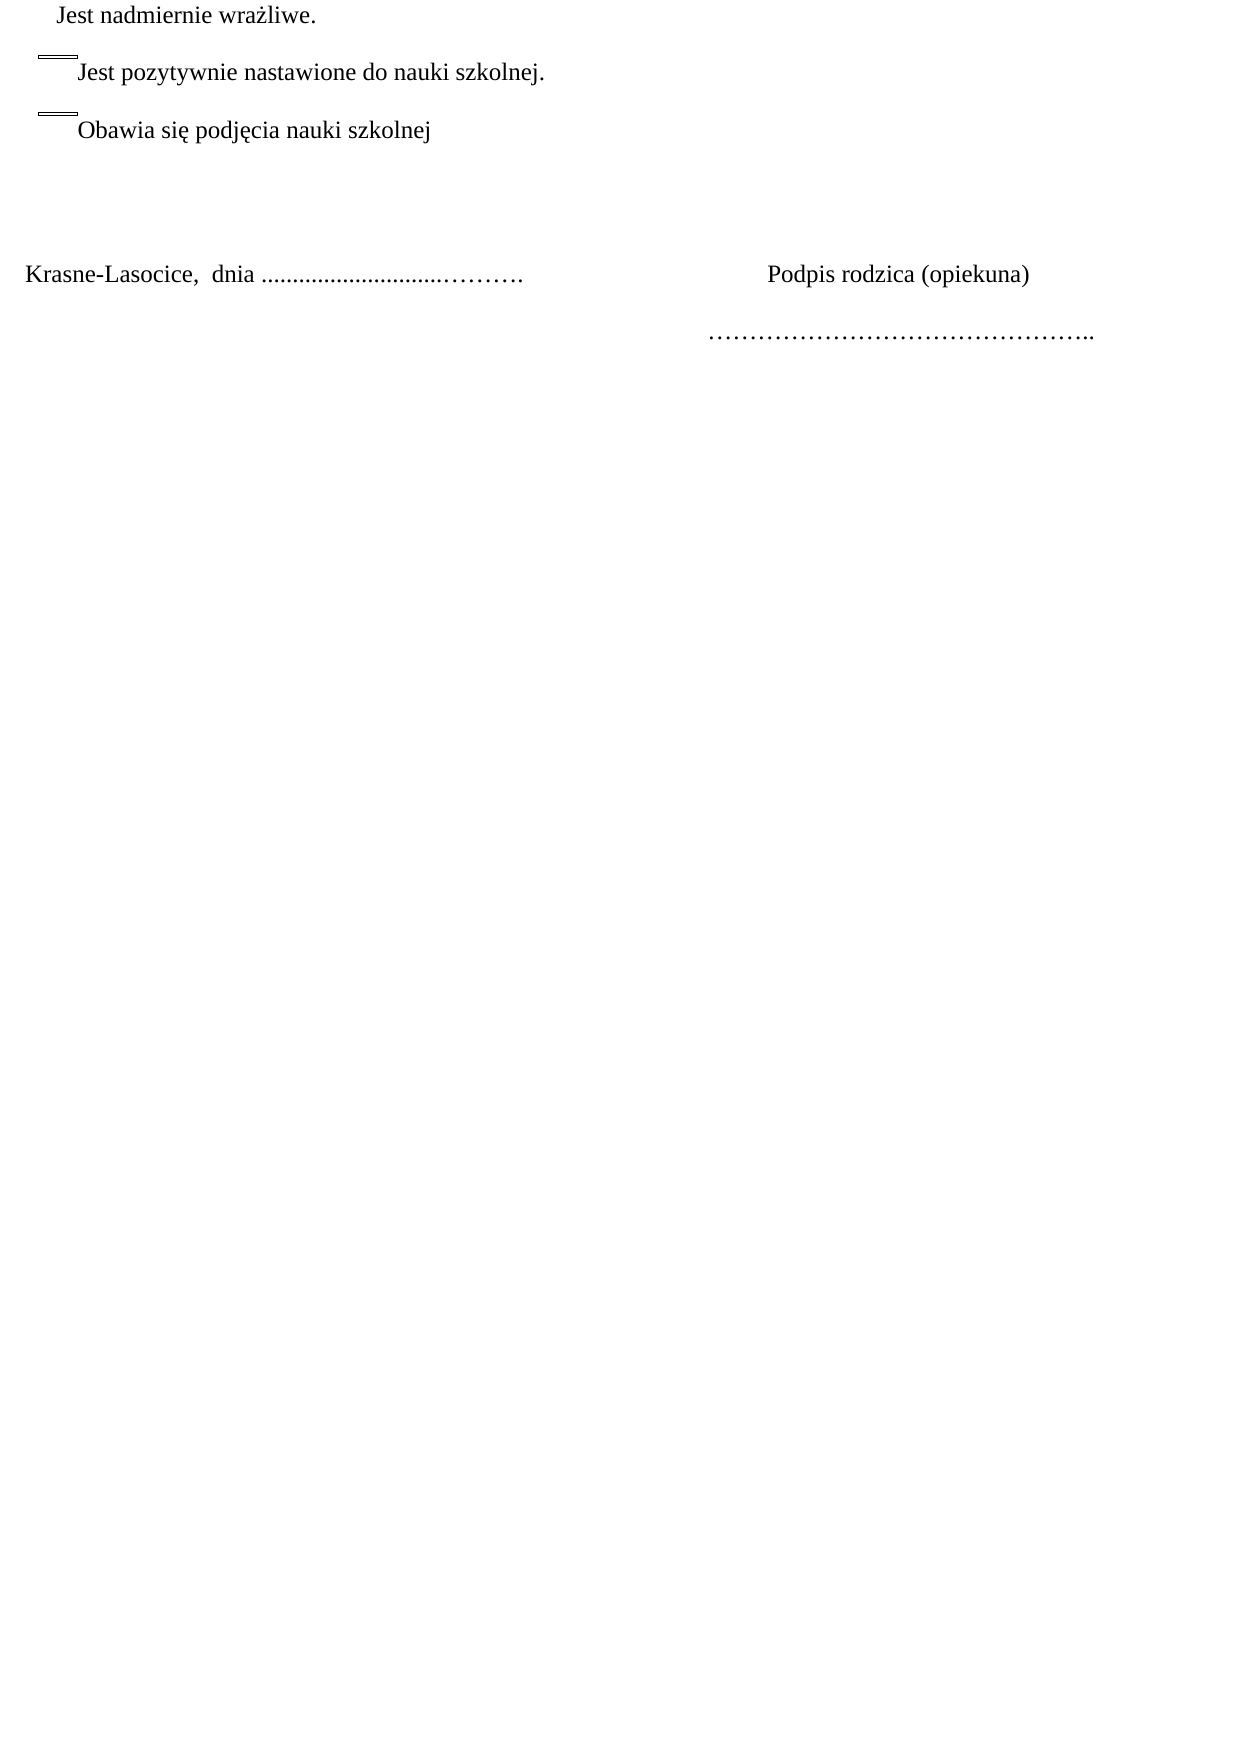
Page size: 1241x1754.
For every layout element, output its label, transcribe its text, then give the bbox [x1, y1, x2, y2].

text Krasne-Lasocice, dnia .............................………. Podpis rodzica (opiekuna) [19, 259, 1240, 287]
text Obawia się podjęcia nauki szkolnej [19, 115, 1240, 144]
text ……………………………………….. [75, 316, 1240, 345]
text Jest pozytywnie nastawione do nauki szkolnej. [19, 57, 1240, 86]
text Jest nadmiernie wrażliwe. [19, 0, 1240, 29]
